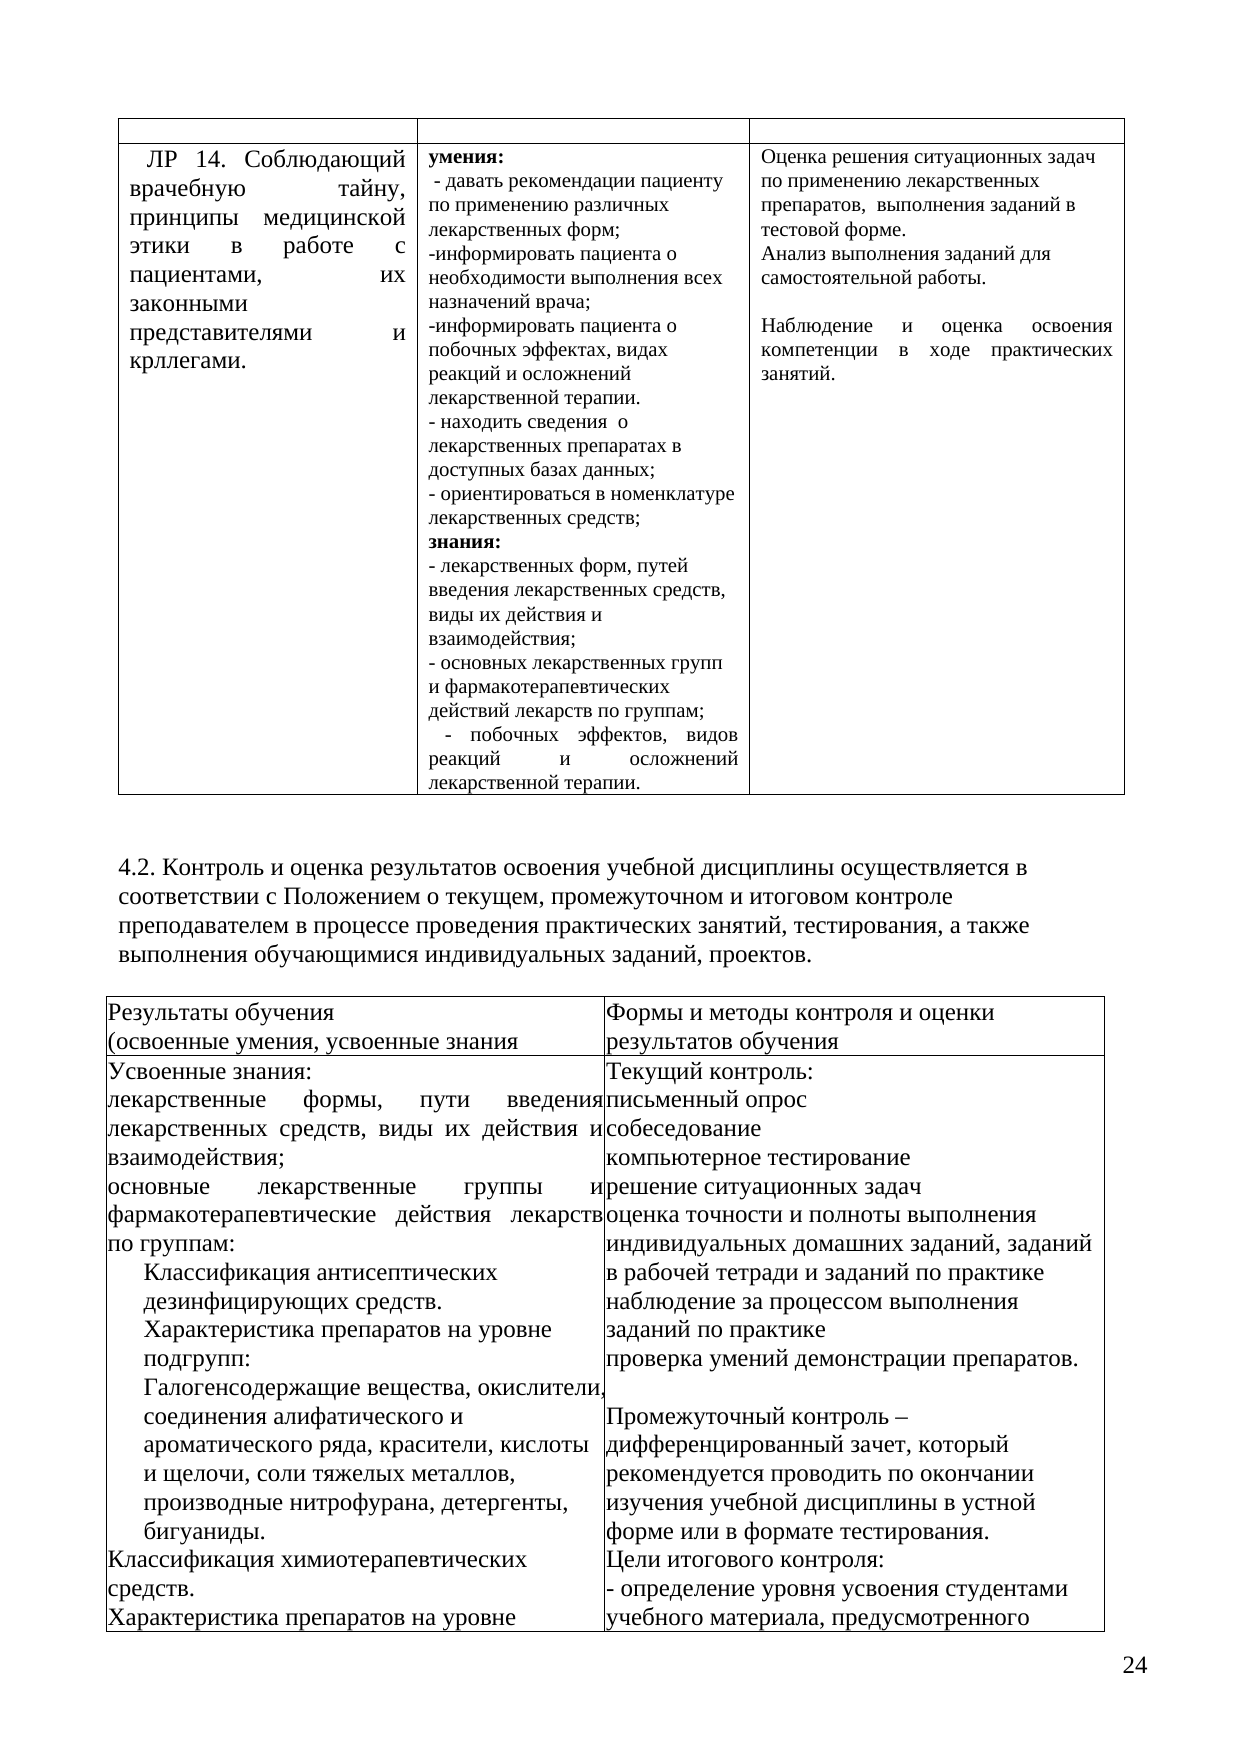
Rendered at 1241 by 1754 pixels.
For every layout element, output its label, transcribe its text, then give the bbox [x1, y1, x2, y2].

table_cell ЛР 14. Соблюдающий врачебную тайну, принципы медицинской этики в работе с пациентами, их законными представителями и крллегами. [119, 144, 417, 794]
text 4.2. Контроль и оценка результатов освоения учебной дисциплины осуществляется в соответствии с Положением о текущем, промежуточном и итоговом контроле преподавателем в процессе проведения практических занятий, тестирования, а также выполнения обучающимися индивидуальных заданий, проектов. [118, 852, 1122, 967]
table_header Результаты обучения (освоенные умения, усвоенные знания [107, 997, 604, 1055]
table_header Классификация антисептических дезинфицирующих средств. [132, 1257, 604, 1314]
table_cell [108, 1315, 132, 1544]
table_cell Характеристика препаратов на уровне подгрупп: Галогенсодержащие вещества, окислители, соединения алифатического и ароматического ряда, красители, кислоты и щелочи, соли тяжелых металлов, производные нитрофурана, детергенты, бигуаниды. [132, 1315, 604, 1544]
table_cell Оценка решения ситуационных задач по применению лекарственных препаратов, выполнения заданий в тестовой форме. Анализ выполнения заданий для самостоятельной работы. Наблюдение и оценка освоения компетенции в ходе практических занятий. [750, 144, 1124, 794]
table_cell [750, 119, 1124, 143]
table_cell Классификация химиотерапевтических средств. Характеристика препаратов на уровне [108, 1545, 604, 1631]
table_cell Усвоенные знания: лекарственные формы, пути введения лекарственных средств, виды их действия и взаимодействия; основные лекарственные группы и фармакотерапевтические действия лекарств по группам: побочные эффекты, виды реакций и осложнения лекарственной терапии; правила заполнения рецептурных бланков. Освоенные умения - выписывать лекарственные формы в виде рецепта с использованием справочной литературы; - находить сведения о лекарственных препаратах в доступных базах данных; - ориентироваться в номенклатуре лекарственных средств; - применять лекарственные средства по назначению врача; - давать рекомендации пациенту по применению различных лекарственных форм. [107, 1056, 604, 1631]
table_header [108, 1257, 132, 1314]
table_header Формы и методы контроля и оценки результатов обучения [605, 997, 1104, 1055]
table_cell Текущий контроль: письменный опрос собеседование компьютерное тестирование решение ситуационных задач оценка точности и полноты выполнения индивидуальных домашних заданий, заданий в рабочей тетради и заданий по практике наблюдение за процессом выполнения заданий по практике проверка умений демонстрации препаратов. Промежуточный контроль – дифференцированный зачет, который рекомендуется проводить по окончании изучения учебной дисциплины в устной форме или в формате тестирования. Цели итогового контроля: - определение уровня усвоения студентами учебного материала, предусмотренного программой дисциплины; - определение уровня умений, позволяющих студенту ориентироваться в медицинских препаратах; - анализ обоснованности, четкости, полноты изложения ответов; - определение уровня полноты информационно-коммуникативной культуры При проведении дифференцированного зачета критерии оценивания следующие: -оценки «отлично» заслуживает студент, обнаруживший всестороннее, систематическое и глубокое знание учебного материала, умение свободно выполнять задания, предусмотренные программой курса, усвоивший основную литературу и знакомый с дополнительной литературой, рекомендованной программой курса. Как правило, оценка «отлично» выставляется студентам, усвоившим взаимосвязь основных понятий дисциплины в их значении для приобретаемой профессии, проявившим творческие способности в понимании, изложении и использовании учебного материала; оценки «хорошо» заслуживает студент, обнаруживший полные знания учебного материала, успешно выполняющий предусмотренные в программе дисциплины задания, усвоивший основную рекомендуемую литературу. Как правило, оценка «хорошо» выставляется студентам, показавшим систематический характер знаний по дисциплине и способным к их самостоятельному пополнению и обновлению в ходе дальнейшей учебы и профессиональной деятельности; оценки «удовлетворительно» заслуживает студент, обнаруживший знание учебного материала в объеме, необходимом для дальнейшей учебы и предстоящей работы по профессии, справляющийся с выполнением заданий, предусмотренных программой дисциплины, знакомый с основной литературой, рекомендованной программой курса. Как правило, оценка «удовлетворительно» выставляется студентам, допустившим погрешность в ответе и при выполнении заданий, но обладающим необходимыми знаниями для их устранения под руководством преподавателя; оценка «неудовлетворительно» выставляется студенту, обнаружившему пробелы в знаниях основного учебного материала, допустившему принципиальные ошибки в выполнении предусмотренных программой дисциплины заданий. Как правило, оценка «неудовлетворительно» ставится студентам, которые имеют низкий уровень знаний и не могут применить их в практической деятельности. При проведении дифференцированного зачета в формате тестирования оценка сформированности ключевых компетенций обучающихся производится по пятибалльной системе. При выполнении заданий ставится отметка: «5» - за правильное выполнение более 91-100% заданий; «4» - за 80-90% правильно выполненных заданий; «3» - за 60-79% правильно выполненных заданий, «2» - за 40-59% правильно выполненных заданий; [605, 1056, 1104, 1631]
table_cell умения: - давать рекомендации пациенту по применению различных лекарственных форм; -информировать пациента о необходимости выполнения всех назначений врача; -информировать пациента о побочных эффектах, видах реакций и осложнений лекарственной терапии. - находить сведения о лекарственных препаратах в доступных базах данных; - ориентироваться в номенклатуре лекарственных средств; знания: - лекарственных форм, путей введения лекарственных средств, виды их действия и взаимодействия; - основных лекарственных групп и фармакотерапевтических действий лекарств по группам; - побочных эффектов, видов реакций и осложнений лекарственной терапии. [418, 144, 749, 794]
